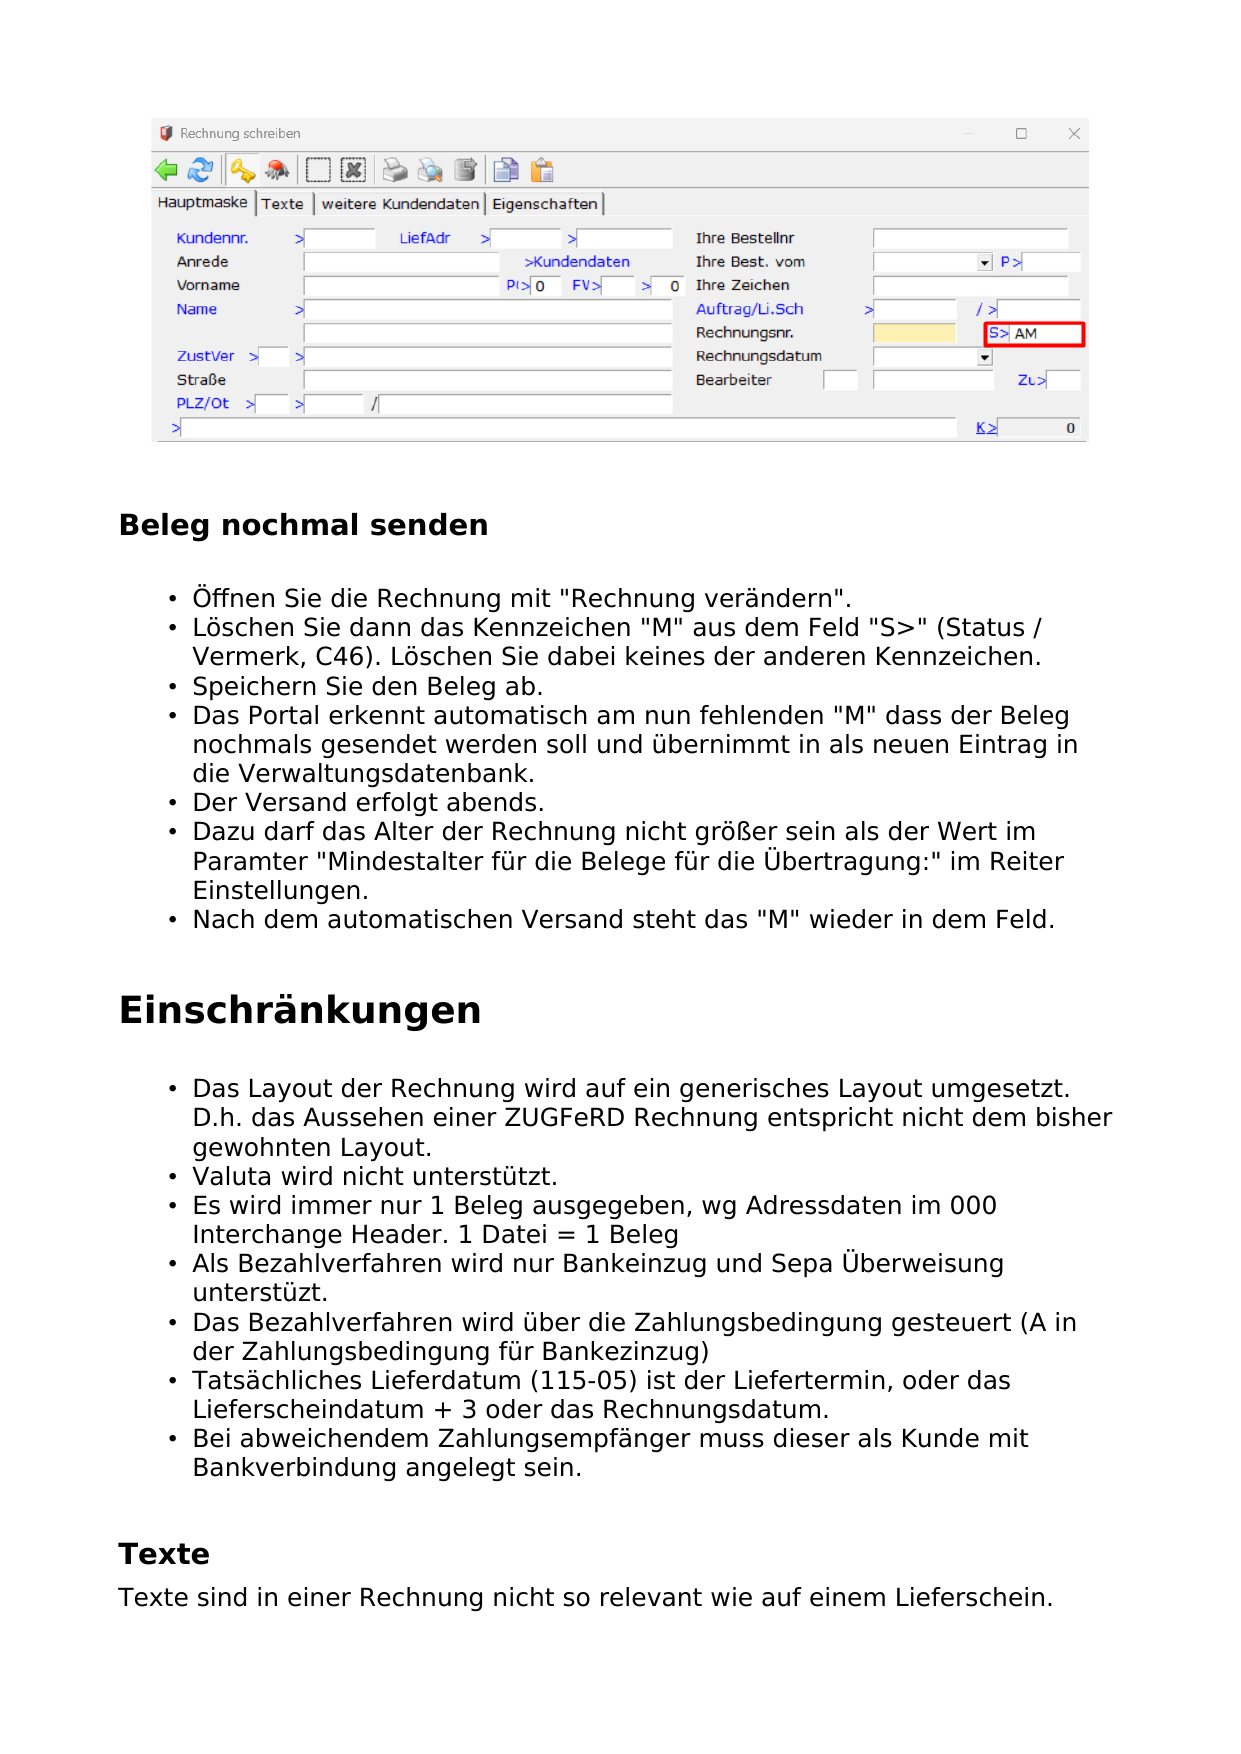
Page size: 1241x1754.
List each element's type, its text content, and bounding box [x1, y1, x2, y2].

list Speichern Sie den Beleg ab. [177, 672, 1122, 701]
list Das Layout der Rechnung wird auf ein generisches Layout umgesetzt. D.h. das Aussehen einer ZUGFeRD Rechnung entspricht nicht dem bisher gewohnten Layout. [177, 1074, 1122, 1162]
list Das Bezahlverfahren wird über die Zahlungsbedingung gesteuert (A in der Zahlungsbedingung für Bankezinzug) [177, 1308, 1122, 1366]
picture [151, 118, 1089, 442]
list Öffnen Sie die Rechnung mit "Rechnung verändern". [177, 584, 1122, 613]
list Das Portal erkennt automatisch am nun fehlenden "M" dass der Beleg nochmals gesendet werden soll und übernimmt in als neuen Eintrag in die Verwaltungsdatenbank. [177, 701, 1122, 788]
list Nach dem automatischen Versand steht das "M" wieder in dem Feld. [177, 905, 1122, 934]
list Der Versand erfolgt abends. [177, 788, 1122, 818]
subtitle Texte [118, 1537, 1122, 1571]
list Valuta wird nicht unterstützt. [177, 1162, 1122, 1191]
list Tatsächliches Lieferdatum (115-05) ist der Liefertermin, oder das Lieferscheindatum + 3 oder das Rechnungsdatum. [177, 1366, 1122, 1424]
list Es wird immer nur 1 Beleg ausgegeben, wg Adressdaten im 000 Interchange Header. 1 Datei = 1 Beleg [177, 1191, 1122, 1249]
list Als Bezahlverfahren wird nur Bankeinzug und Sepa Überweisung unterstüzt. [177, 1249, 1122, 1308]
list Dazu darf das Alter der Rechnung nicht größer sein als der Wert im Paramter "Mindestalter für die Belege für die Übertragung:" im Reiter Einstellungen. [177, 818, 1122, 905]
subtitle Beleg nochmal senden [118, 508, 1122, 542]
text Texte sind in einer Rechnung nicht so relevant wie auf einem Lieferschein. [118, 1584, 1122, 1613]
subtitle Einschränkungen [118, 989, 1122, 1032]
list Bei abweichendem Zahlungsempfänger muss dieser als Kunde mit Bankverbindung angelegt sein. [177, 1424, 1122, 1483]
list Löschen Sie dann das Kennzeichen "M" aus dem Feld "S>" (Status / Vermerk, C46). Löschen Sie dabei keines der anderen Kennzeichen. [177, 613, 1122, 672]
